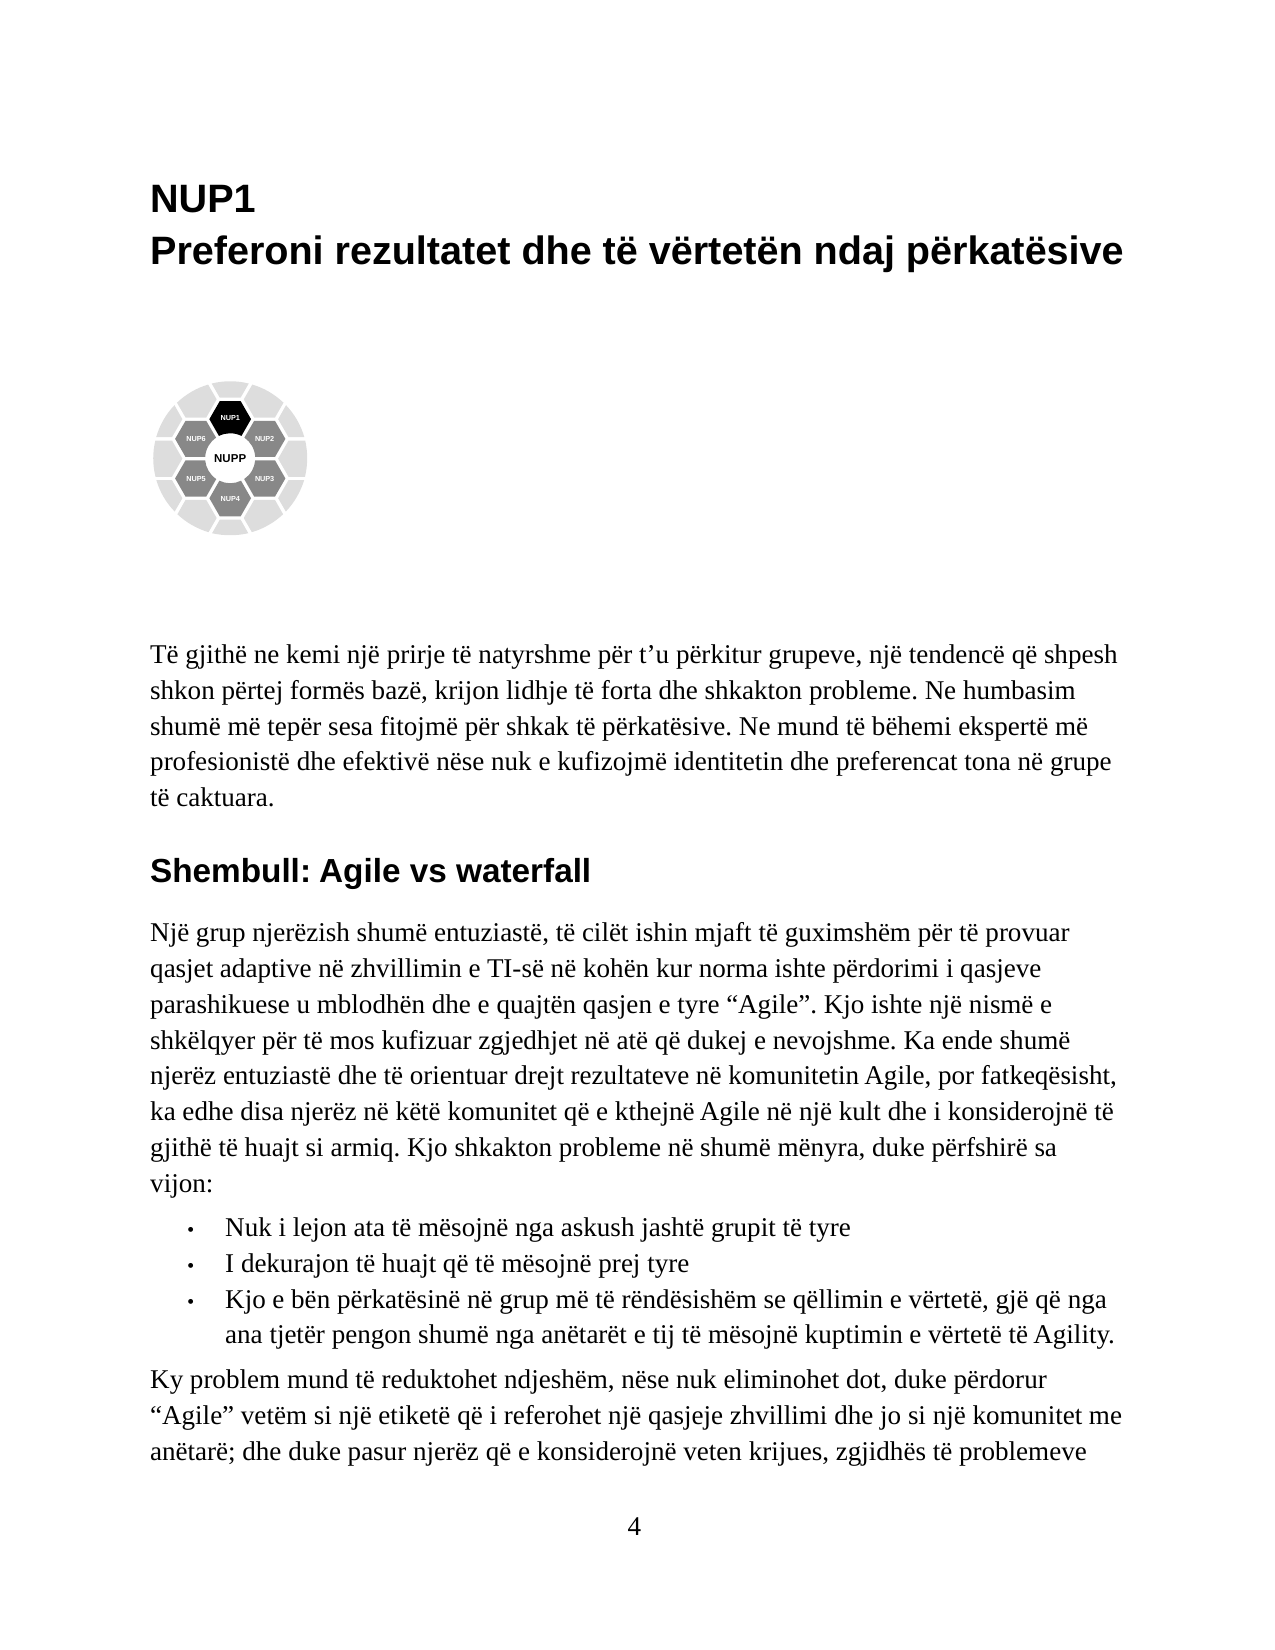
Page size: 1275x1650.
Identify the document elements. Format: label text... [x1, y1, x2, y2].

text Të gjithë ne kemi një prirje të natyrshme për t’u përkitur grupeve, një tendencë që shpesh shkon përtej formës bazë, krijon lidhje të forta dhe shkakton probleme. Ne humbasim shumë më tepër sesa fitojmë për shkak të përkatësive. Ne mund të bëhemi ekspertë më profesionistë dhe efektivë nëse nuk e kufizojmë identitetin dhe preferencat tona në grupe të caktuara. [150, 638, 1125, 812]
subtitle NUP1 Preferoni rezultatet dhe të vërtetën ndaj përkatësive [150, 175, 1125, 273]
list I dekurajon të huajt që të mësojnë prej tyre [187, 1247, 1125, 1278]
text Ky problem mund të reduktohet ndjeshëm, nëse nuk eliminohet dot, duke përdorur “Agile” vetëm si një etiketë që i referohet një qasjeje zhvillimi dhe jo si një komunitet me anëtarë; dhe duke pasur njerëz që e konsiderojnë veten krijues, zgjidhës të problemeve [150, 1363, 1125, 1466]
list Nuk i lejon ata të mësojnë nga askush jashtë grupit të tyre [187, 1211, 1125, 1242]
subtitle Shembull: Agile vs waterfall [150, 851, 1125, 889]
text Një grup njerëzish shumë entuziastë, të cilët ishin mjaft të guximshëm për të provuar qasjet adaptive në zhvillimin e TI-së në kohën kur norma ishte përdorimi i qasjeve parashikuese u mblodhën dhe e quajtën qasjen e tyre “Agile”. Kjo ishte një nismë e shkëlqyer për të mos kufizuar zgjedhjet në atë që dukej e nevojshme. Ka ende shumë njerëz entuziastë dhe të orientuar drejt rezultateve në komunitetin Agile, por fatkeqësisht, ka edhe disa njerëz në këtë komunitet që e kthejnë Agile në një kult dhe i konsiderojnë të gjithë të huajt si armiq. Kjo shkakton probleme në shumë mënyra, duke përfshirë sa vijon: [150, 917, 1125, 1198]
list Kjo e bën përkatësinë në grup më të rëndësishëm se qëllimin e vërtetë, gjë që nga ana tjetër pengon shumë nga anëtarët e tij të mësojnë kuptimin e vërtetë të Agility. [187, 1283, 1125, 1350]
